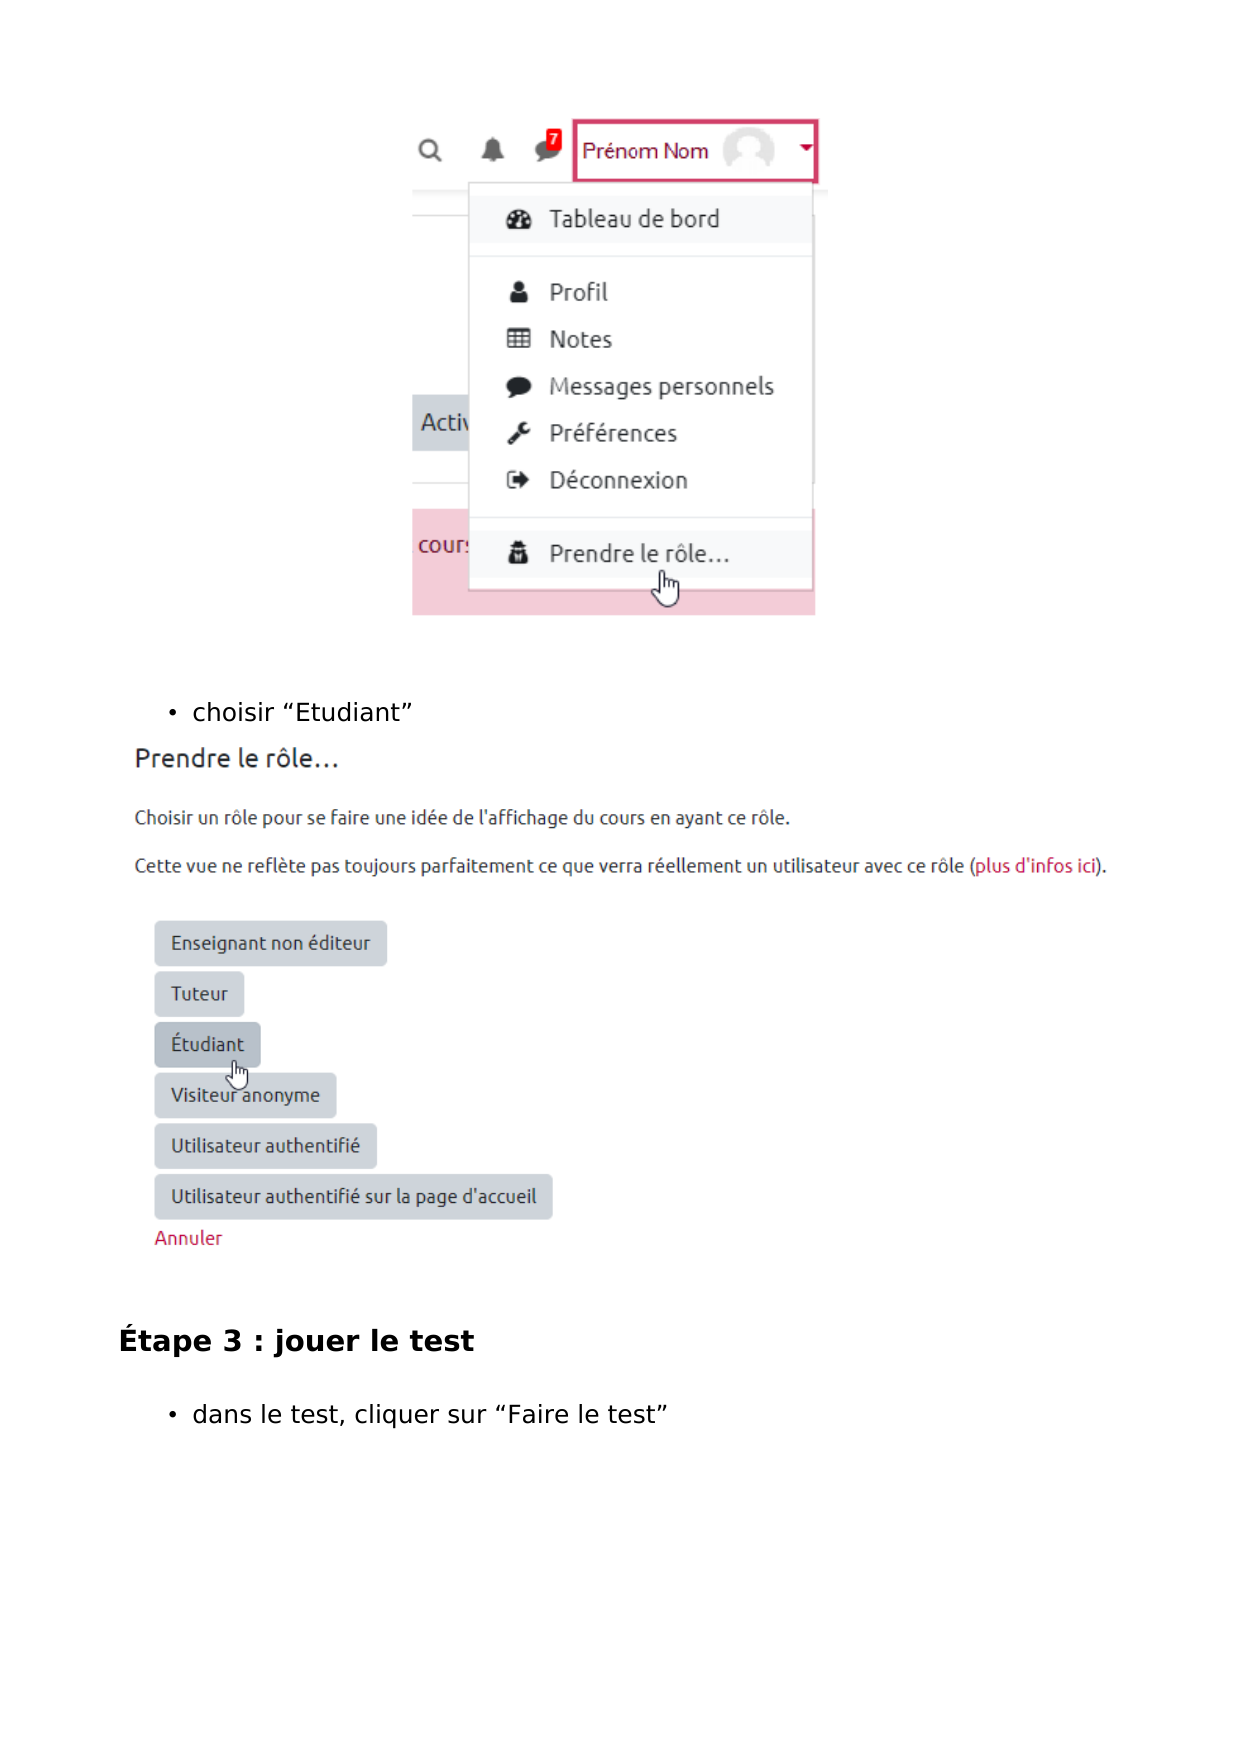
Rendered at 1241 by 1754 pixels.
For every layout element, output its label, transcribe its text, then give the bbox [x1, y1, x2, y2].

list dans le test, cliquer sur “Faire le test” [177, 1401, 1122, 1430]
picture [412, 118, 828, 628]
list choisir “Etudiant” [177, 699, 1122, 727]
subtitle Étape 3 : jouer le test [118, 1325, 1122, 1359]
picture [118, 727, 1123, 1259]
